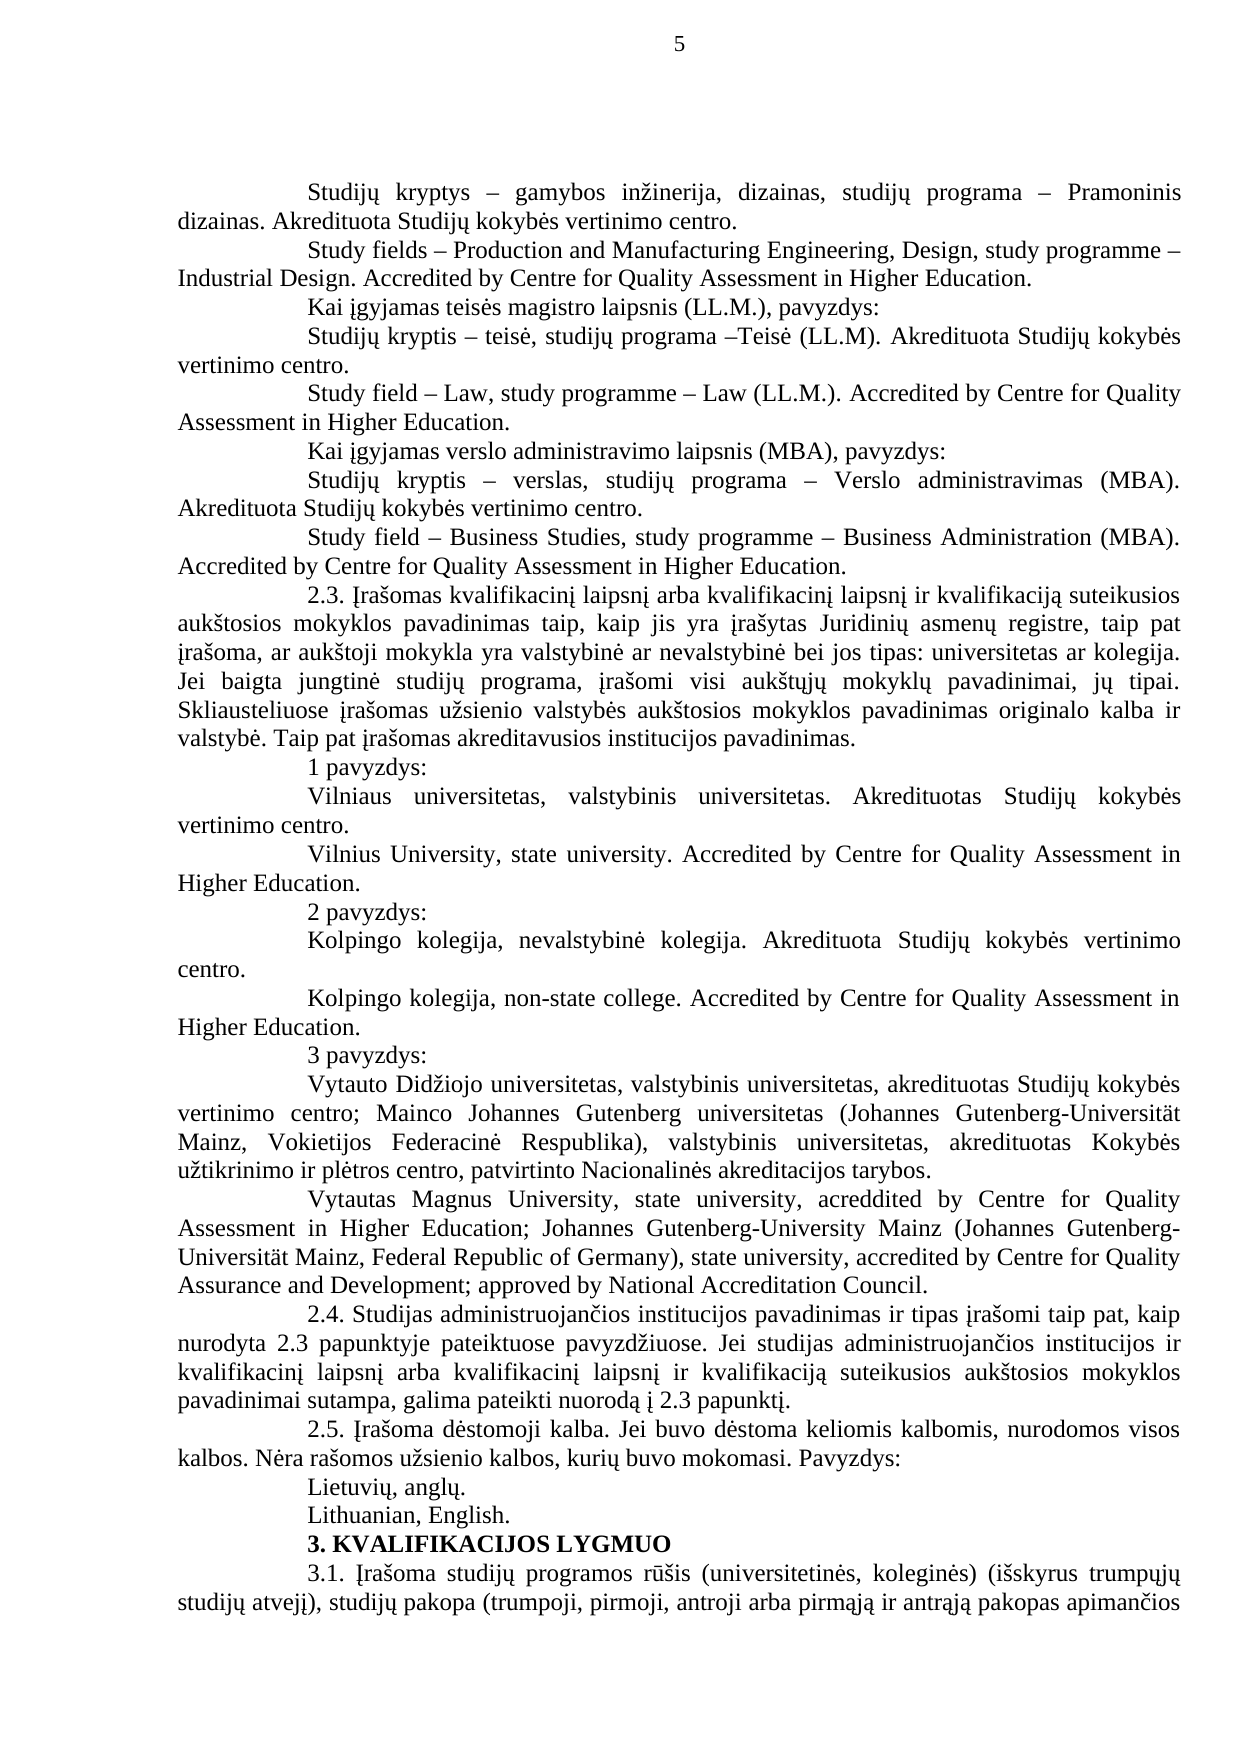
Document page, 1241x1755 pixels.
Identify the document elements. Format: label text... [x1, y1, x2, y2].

text Study field – Business Studies, study programme – Business Administration (MBA). Accredited by Centre for Quality Assessment in Higher Education. [177, 522, 1181, 580]
text Lietuvių, anglų. [177, 1472, 1181, 1500]
text Studijų kryptys – gamybos inžinerija, dizainas, studijų programa – Pramoninis dizainas. Akredituota Studijų kokybės vertinimo centro. [177, 177, 1181, 235]
text 3.1. Įrašoma studijų programos rūšis (universitetinės, koleginės) (išskyrus trumpųjų studijų atvejį), studijų pakopa (trumpoji, pirmoji, antroji arba pirmąją ir antrąją pakopas apimančios [177, 1558, 1181, 1615]
text 2 pavyzdys: [177, 897, 1181, 925]
text Lithuanian, English. [177, 1500, 1181, 1529]
text 1 pavyzdys: [177, 752, 1181, 781]
text 2.3. Įrašomas kvalifikacinį laipsnį arba kvalifikacinį laipsnį ir kvalifikaciją suteikusios aukštosios mokyklos pavadinimas taip, kaip jis yra įrašytas juridinių asmenų registre, taip pat įrašoma, ar aukštoji mokykla yra valstybinė ar nevalstybinė bei jos tipas: universitetas ar kolegija. Jei baigta jungtinė studijų programa, įrašomi visi aukštųjų mokyklų pavadinimai, jų tipai. Skliausteliuose įrašomas užsienio valstybės aukštosios mokyklos pavadinimas originalo kalba ir valstybė. Taip pat įrašomas akreditavusios institucijos pavadinimas. [177, 580, 1181, 752]
text Kai įgyjamas verslo administravimo laipsnis (MBA), pavyzdys: [177, 436, 1181, 465]
text Studijų kryptis – verslas, studijų programa – Verslo administravimas (MBA). Akredituota Studijų kokybės vertinimo centro. [177, 465, 1181, 522]
text Studijų kryptis – teisė, studijų programa –Teisė (LL.M). Akredituota Studijų kokybės vertinimo centro. [177, 321, 1181, 378]
text 2.5. Įrašoma dėstomoji kalba. Jei buvo dėstoma keliomis kalbomis, nurodomos visos kalbos. Nėra rašomos užsienio kalbos, kurių buvo mokomasi. Pavyzdys: [177, 1414, 1181, 1472]
text Study field – Law, study programme – Law (LL.M.). Accredited by Centre for Quality Assessment in Higher Education. [177, 378, 1181, 436]
text 3. KVALIFIKACIJOS LYGMUO [177, 1529, 1181, 1558]
text 3 pavyzdys: [177, 1040, 1181, 1069]
text Kolpingo kolegija, non-state college. Accredited by Centre for Quality Assessment in Higher Education. [177, 983, 1181, 1040]
text Vytauto Didžiojo universitetas, valstybinis universitetas, akredituotas Studijų kokybės vertinimo centro; Mainco Johannes Gutenberg universitetas (Johannes Gutenberg-Universität Mainz, Vokietijos Federacinė Respublika), valstybinis universitetas, akredituotas Kokybės užtikrinimo ir plėtros centro, patvirtinto Nacionalinės akreditacijos tarybos. [177, 1069, 1181, 1184]
text Vilniaus universitetas, valstybinis universitetas. Akredituotas Studijų kokybės vertinimo centro. [177, 781, 1181, 839]
text Vytautas Magnus University, state university, acreddited by Centre for Quality Assessment in Higher Education; Johannes Gutenberg-University Mainz (Johannes Gutenberg-Universität Mainz, Federal Republic of Germany), state university, accredited by Centre for Quality Assurance and Development; approved by National Accreditation Council. [177, 1184, 1181, 1299]
text 2.4. Studijas administruojančios institucijos pavadinimas ir tipas įrašomi taip pat, kaip nurodyta 2.3 papunktyje pateiktuose pavyzdžiuose. Jei studijas administruojančios institucijos ir kvalifikacinį laipsnį arba kvalifikacinį laipsnį ir kvalifikaciją suteikusios aukštosios mokyklos pavadinimai sutampa, galima pateikti nuorodą į 2.3 papunktį. [177, 1299, 1181, 1414]
text Study fields – Production and Manufacturing Engineering, Design, study programme – Industrial Design. Accredited by Centre for Quality Assessment in Higher Education. [177, 235, 1181, 292]
text Kai įgyjamas teisės magistro laipsnis (LL.M.), pavyzdys: [177, 292, 1181, 321]
text Kolpingo kolegija, nevalstybinė kolegija. Akredituota Studijų kokybės vertinimo centro. [177, 925, 1181, 983]
text Vilnius University, state university. Accredited by Centre for Quality Assessment in Higher Education. [177, 839, 1181, 897]
